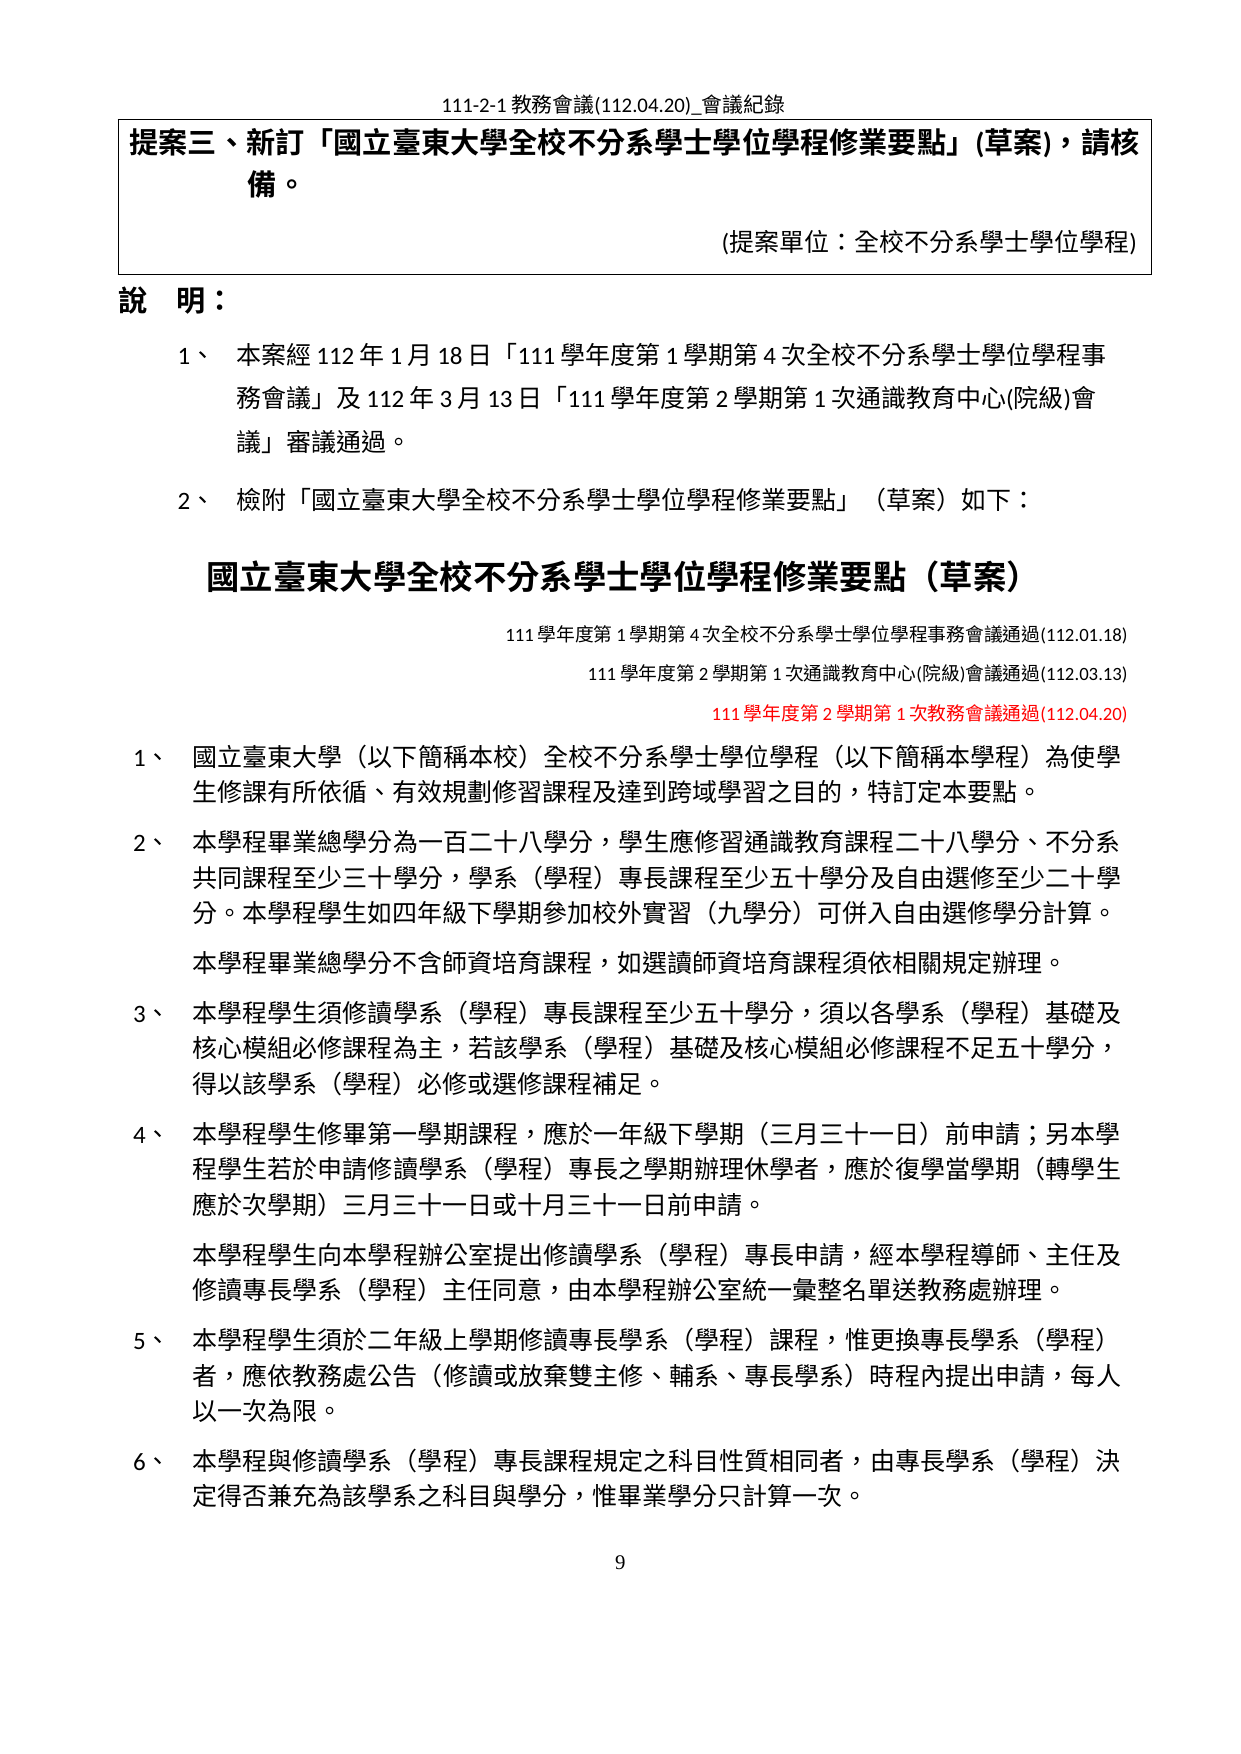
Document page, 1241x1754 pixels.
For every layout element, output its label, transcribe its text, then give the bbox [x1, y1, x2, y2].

text 111學年度第1學期第4次全校不分系學士學位學程事務會議通過(112.01.18) [118, 621, 1127, 646]
table_header 提案三、新訂「國立臺東大學全校不分系學士學位學程修業要點」(草案)，請核備。 (提案單位：全校不分系學士學位學程) [119, 120, 1151, 274]
list 本案經112年1月18日「111學年度第1學期第4次全校不分系學士學位學程事務會議」及112年3月13日「111學年度第2學期第1次通識教育中心(院級)會議」審議通過。 [177, 336, 1122, 459]
text 111學年度第2學期第1次通識教育中心(院級)會議通過(112.03.13) [118, 661, 1127, 686]
list 檢附「國立臺東大學全校不分系學士學位學程修業要點」（草案）如下： [177, 480, 1122, 517]
text 說 明： [118, 275, 1122, 321]
text 國立臺東大學全校不分系學士學位學程修業要點（草案） [118, 551, 1127, 599]
list 本學程畢業總學分為一百二十八學分，學生應修習通識教育課程二十八學分、不分系共同課程至少三十學分，學系（學程）專長課程至少五十學分及自由選修至少二十學分。本學程學生如四年級下學期參加校外實習（九學分）可併入自由選修學分計算。 [133, 823, 1122, 929]
list 國立臺東大學（以下簡稱本校）全校不分系學士學位學程（以下簡稱本學程）為使學生修課有所依循、有效規劃修習課程及達到跨域學習之目的，特訂定本要點。 [133, 738, 1122, 809]
list 本學程學生須於二年級上學期修讀專長學系（學程）課程，惟更換專長學系（學程）者，應依教務處公告（修讀或放棄雙主修、輔系、專長學系）時程內提出申請，每人以一次為限。 [133, 1321, 1122, 1427]
list 本學程與修讀學系（學程）專長課程規定之科目性質相同者，由專長學系（學程）決定得否兼充為該學系之科目與學分，惟畢業學分只計算一次。 [133, 1442, 1122, 1513]
list 本學程學生須修讀學系（學程）專長課程至少五十學分，須以各學系（學程）基礎及核心模組必修課程為主，若該學系（學程）基礎及核心模組必修課程不足五十學分，得以該學系（學程）必修或選修課程補足。 [133, 994, 1122, 1100]
text 本學程畢業總學分不含師資培育課程，如選讀師資培育課程須依相關規定辦理。 [192, 944, 1122, 979]
text 111學年度第2學期第1次教務會議通過(112.04.20) [118, 700, 1127, 725]
list 本學程學生修畢第一學期課程，應於一年級下學期（三月三十一日）前申請；另本學程學生若於申請修讀學系（學程）專長之學期辦理休學者，應於復學當學期（轉學生應於次學期）三月三十一日或十月三十一日前申請。 [133, 1115, 1122, 1221]
text 本學程學生向本學程辦公室提出修讀學系（學程）專長申請，經本學程導師、主任及修讀專長學系（學程）主任同意，由本學程辦公室統一彙整名單送教務處辦理。 [192, 1236, 1122, 1307]
